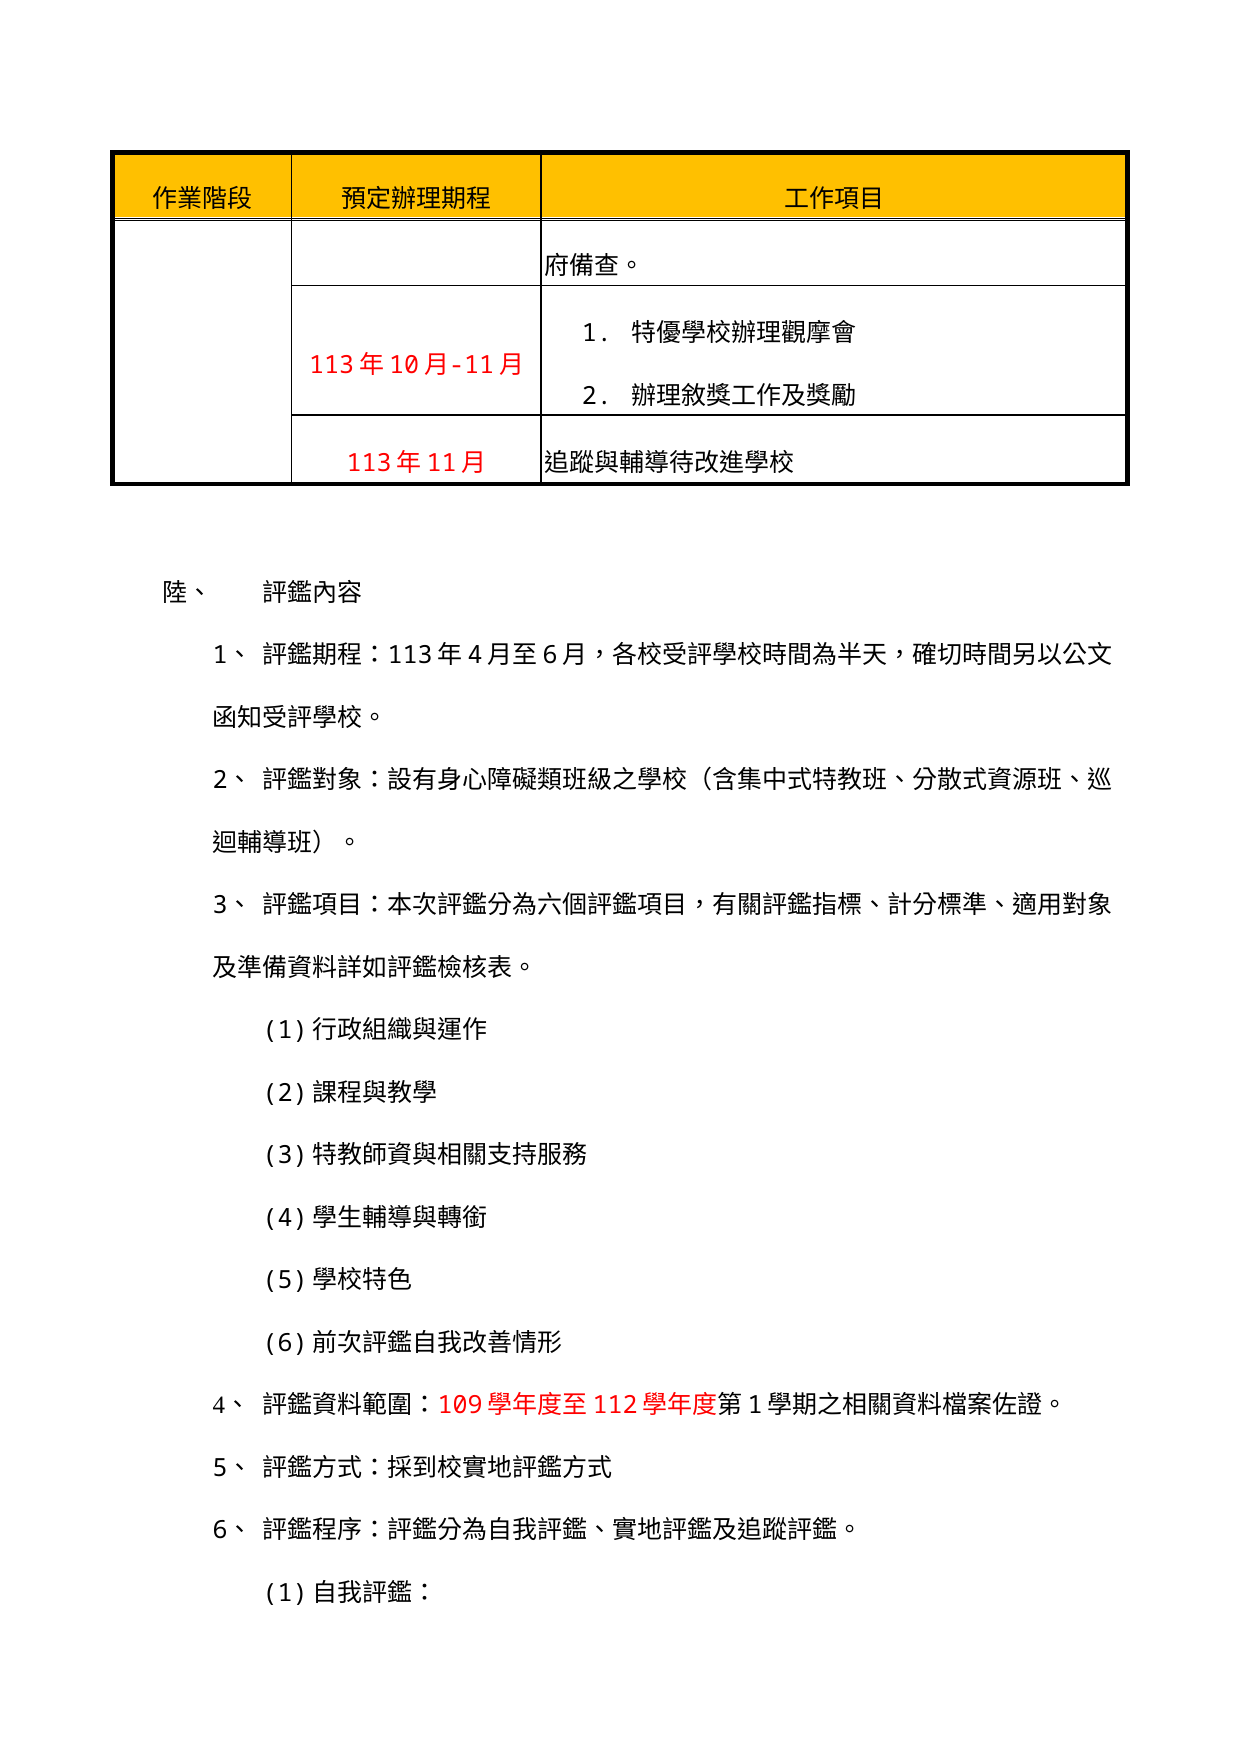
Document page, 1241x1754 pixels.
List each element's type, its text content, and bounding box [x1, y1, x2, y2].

table_header 工作項目 [542, 155, 1125, 217]
list 自我評鑑： [262, 1549, 1128, 1611]
list 評鑑對象：設有身心障礙類班級之學校（含集中式特教班、分散式資源班、巡迴輔導班）。 [212, 736, 1128, 861]
list 評鑑程序：評鑑分為自我評鑑、實地評鑑及追蹤評鑑。 [212, 1486, 1128, 1549]
list 評鑑項目：本次評鑑分為六個評鑑項目，有關評鑑指標、計分標準、適用對象及準備資料詳如評鑑檢核表。 [212, 861, 1128, 986]
list 特教師資與相關支持服務 [262, 1111, 1128, 1174]
table_cell [115, 221, 291, 482]
table_header 預定辦理期程 [292, 155, 540, 217]
list 評鑑方式：採到校實地評鑑方式 [212, 1424, 1128, 1486]
table_cell 追蹤與輔導待改進學校 [542, 416, 1125, 482]
list 課程與教學 [262, 1049, 1128, 1111]
list 前次評鑑自我改善情形 [262, 1299, 1128, 1361]
list 評鑑資料範圍：109學年度至112學年度第1學期之相關資料檔案佐證。 [212, 1361, 1128, 1424]
table_cell 府備查。 [542, 221, 1125, 285]
table_cell [292, 221, 540, 285]
list 學校特色 [262, 1236, 1128, 1299]
list 學生輔導與轉銜 [262, 1174, 1128, 1236]
list 行政組織與運作 [262, 986, 1128, 1049]
table_cell 113年11月 [292, 416, 540, 482]
list 評鑑內容 [162, 549, 1128, 611]
table_cell 特優學校辦理觀摩會 辦理敘獎工作及獎勵 [542, 286, 1125, 414]
table_header 作業階段 [115, 155, 291, 217]
list 評鑑期程：113年4月至6月，各校受評學校時間為半天，確切時間另以公文函知受評學校。 [212, 611, 1128, 736]
table_cell 113年10月-11月 [292, 286, 540, 414]
